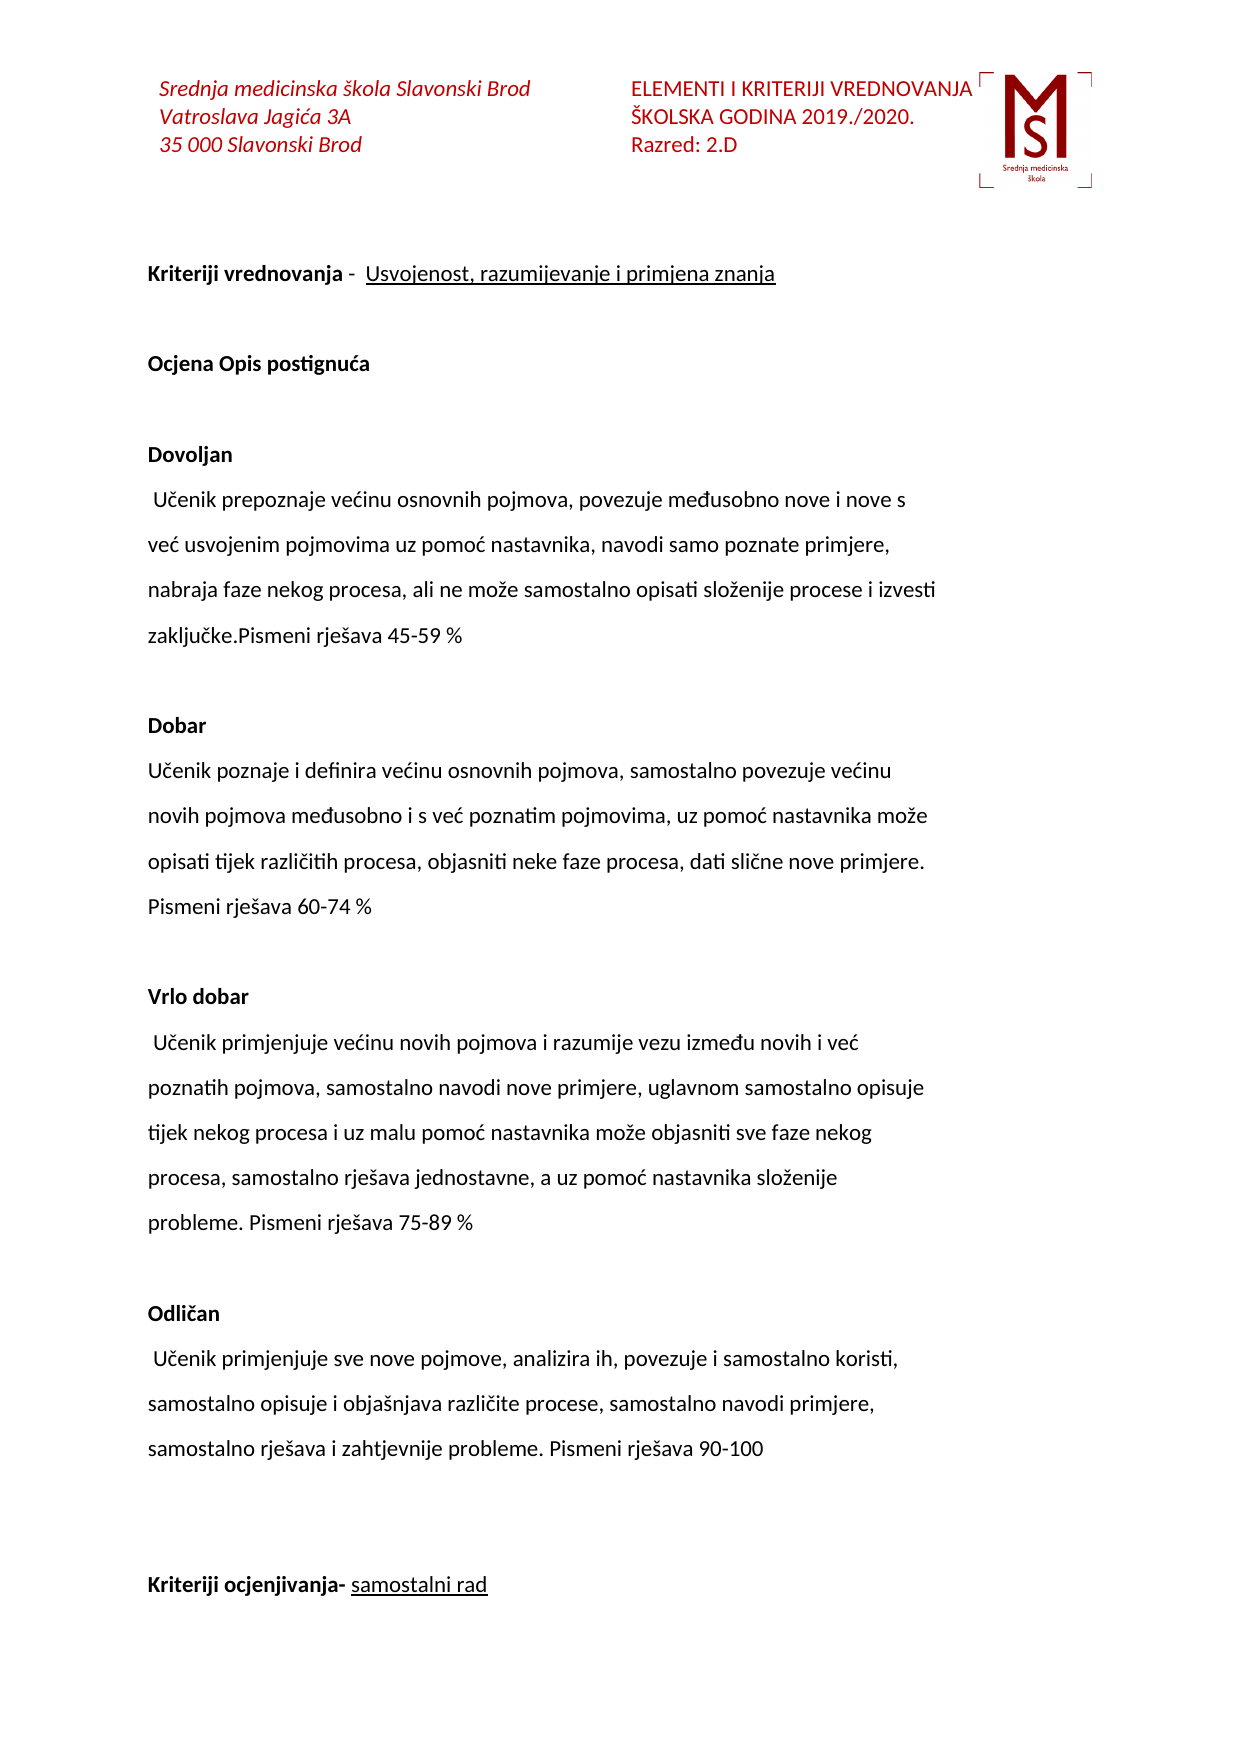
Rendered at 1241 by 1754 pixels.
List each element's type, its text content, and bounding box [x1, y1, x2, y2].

text Odličan [148, 1299, 1093, 1327]
text Kriteriji vrednovanja - Usvojenost, razumijevanje i primjena znanja [148, 259, 1093, 287]
text Učenik primjenjuje većinu novih pojmova i razumije vezu između novih i već [148, 1028, 1093, 1056]
text Pismeni rješava 60-74 % [148, 892, 1093, 920]
text tijek nekog procesa i uz malu pomoć nastavnika može objasniti sve faze nekog [148, 1118, 1093, 1146]
text Dobar [148, 711, 1093, 739]
text poznatih pojmova, samostalno navodi nove primjere, uglavnom samostalno opisuje [148, 1073, 1093, 1101]
text Vrlo dobar [148, 982, 1093, 1010]
text Učenik primjenjuje sve nove pojmove, analizira ih, povezuje i samostalno koristi, [148, 1344, 1093, 1372]
text Ocjena Opis postignuća [148, 349, 1093, 377]
text samostalno opisuje i objašnjava različite procese, samostalno navodi primjere, [148, 1389, 1093, 1417]
text samostalno rješava i zahtjevnije probleme. Pismeni rješava 90-100 [148, 1434, 1093, 1462]
text Učenik poznaje i definira većinu osnovnih pojmova, samostalno povezuje većinu [148, 756, 1093, 784]
text Učenik prepoznaje većinu osnovnih pojmova, povezuje međusobno nove i nove s [148, 485, 1093, 513]
text Dovoljan [148, 440, 1093, 468]
text Kriteriji ocjenjivanja- samostalni rad [148, 1570, 1093, 1598]
text probleme. Pismeni rješava 75-89 % [148, 1208, 1093, 1236]
text nabraja faze nekog procesa, ali ne može samostalno opisati složenije procese i izvesti [148, 576, 1093, 603]
text novih pojmova međusobno i s već poznatim pojmovima, uz pomoć nastavnika može [148, 802, 1093, 829]
text već usvojenim pojmovima uz pomoć nastavnika, navodi samo poznate primjere, [148, 530, 1093, 558]
text opisati tijek različitih procesa, objasniti neke faze procesa, dati slične nove primjere. [148, 847, 1093, 875]
text procesa, samostalno rješava jednostavne, a uz pomoć nastavnika složenije [148, 1163, 1093, 1191]
text zaključke.Pismeni rješava 45-59 % [148, 621, 1093, 649]
